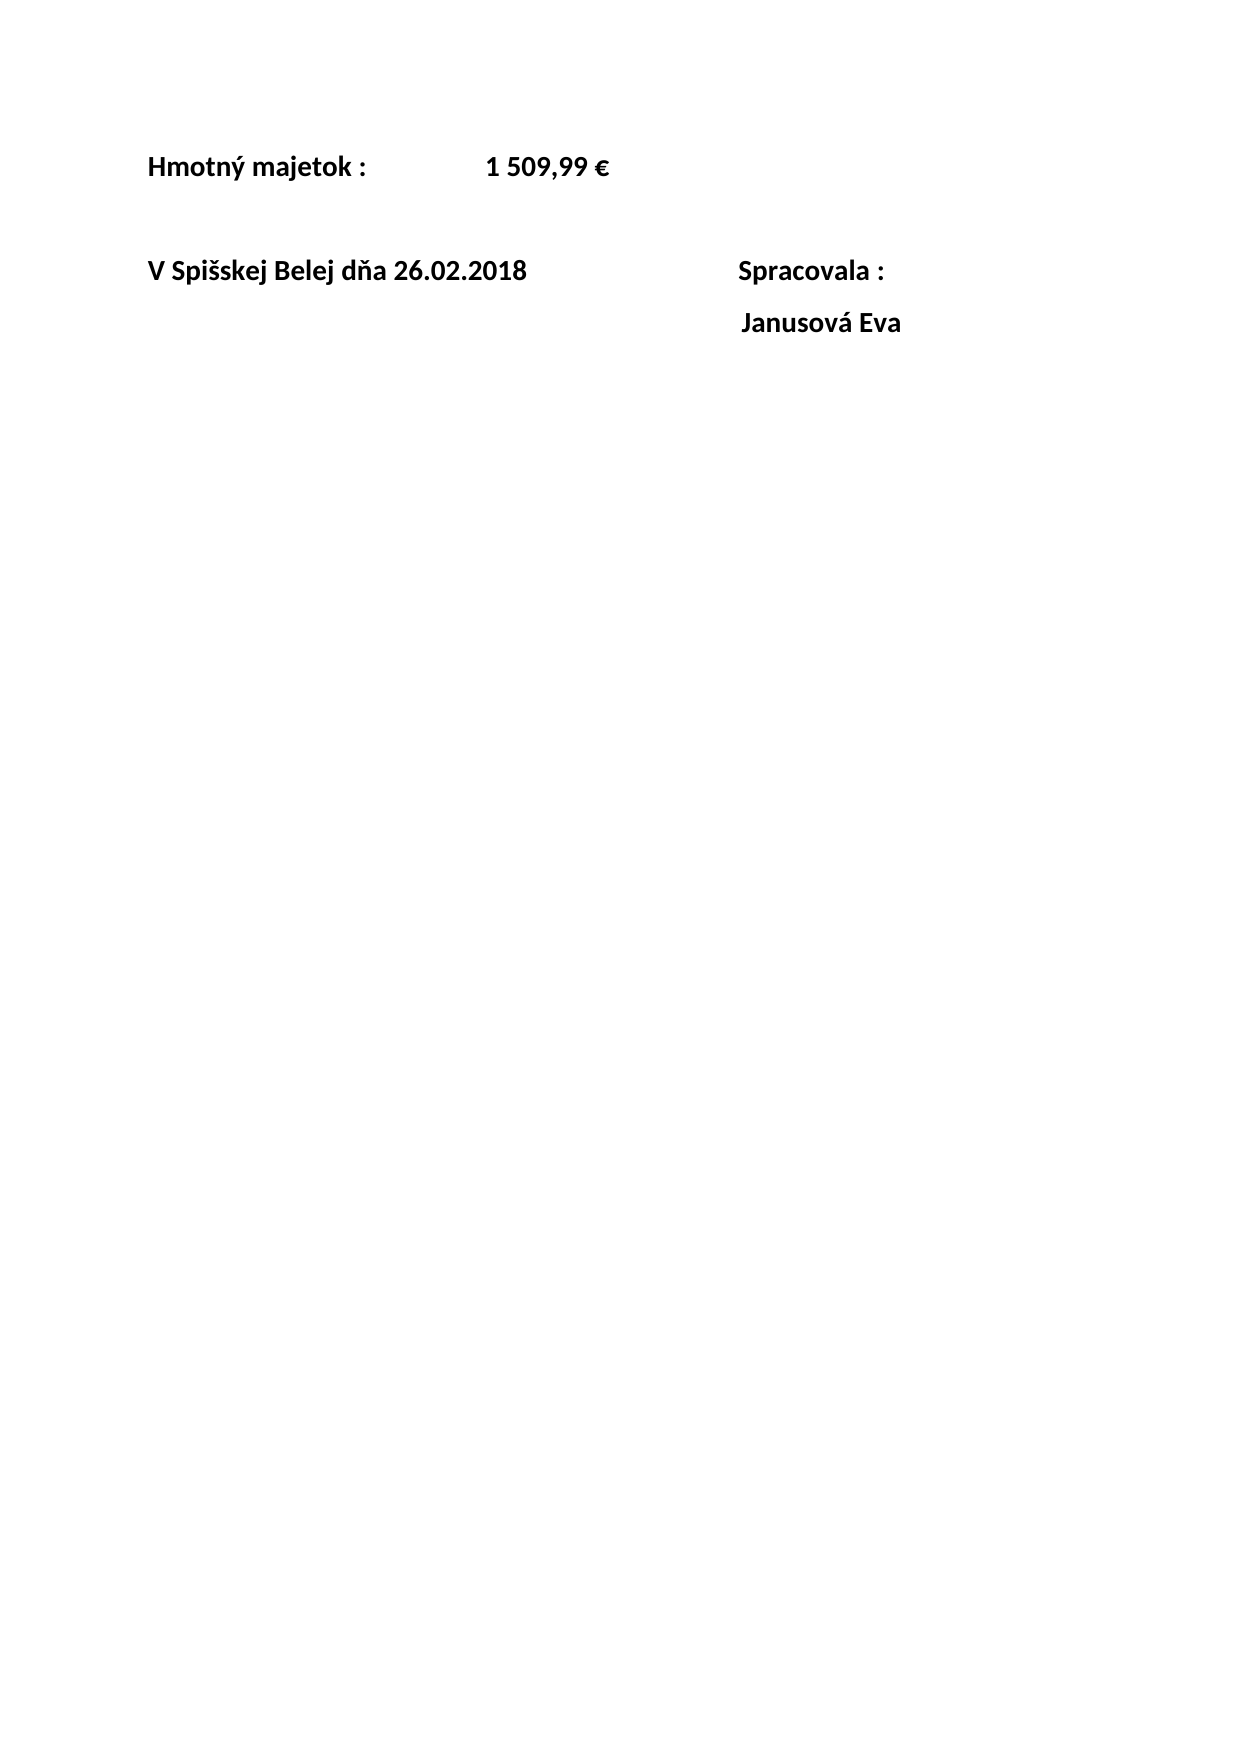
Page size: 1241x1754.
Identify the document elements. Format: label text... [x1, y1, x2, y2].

text Hmotný majetok : 1 509,99 € [148, 148, 1093, 183]
text Janusová Eva [148, 304, 1093, 340]
text V Spišskej Belej dňa 26.02.2018 Spracovala : [148, 252, 1093, 288]
